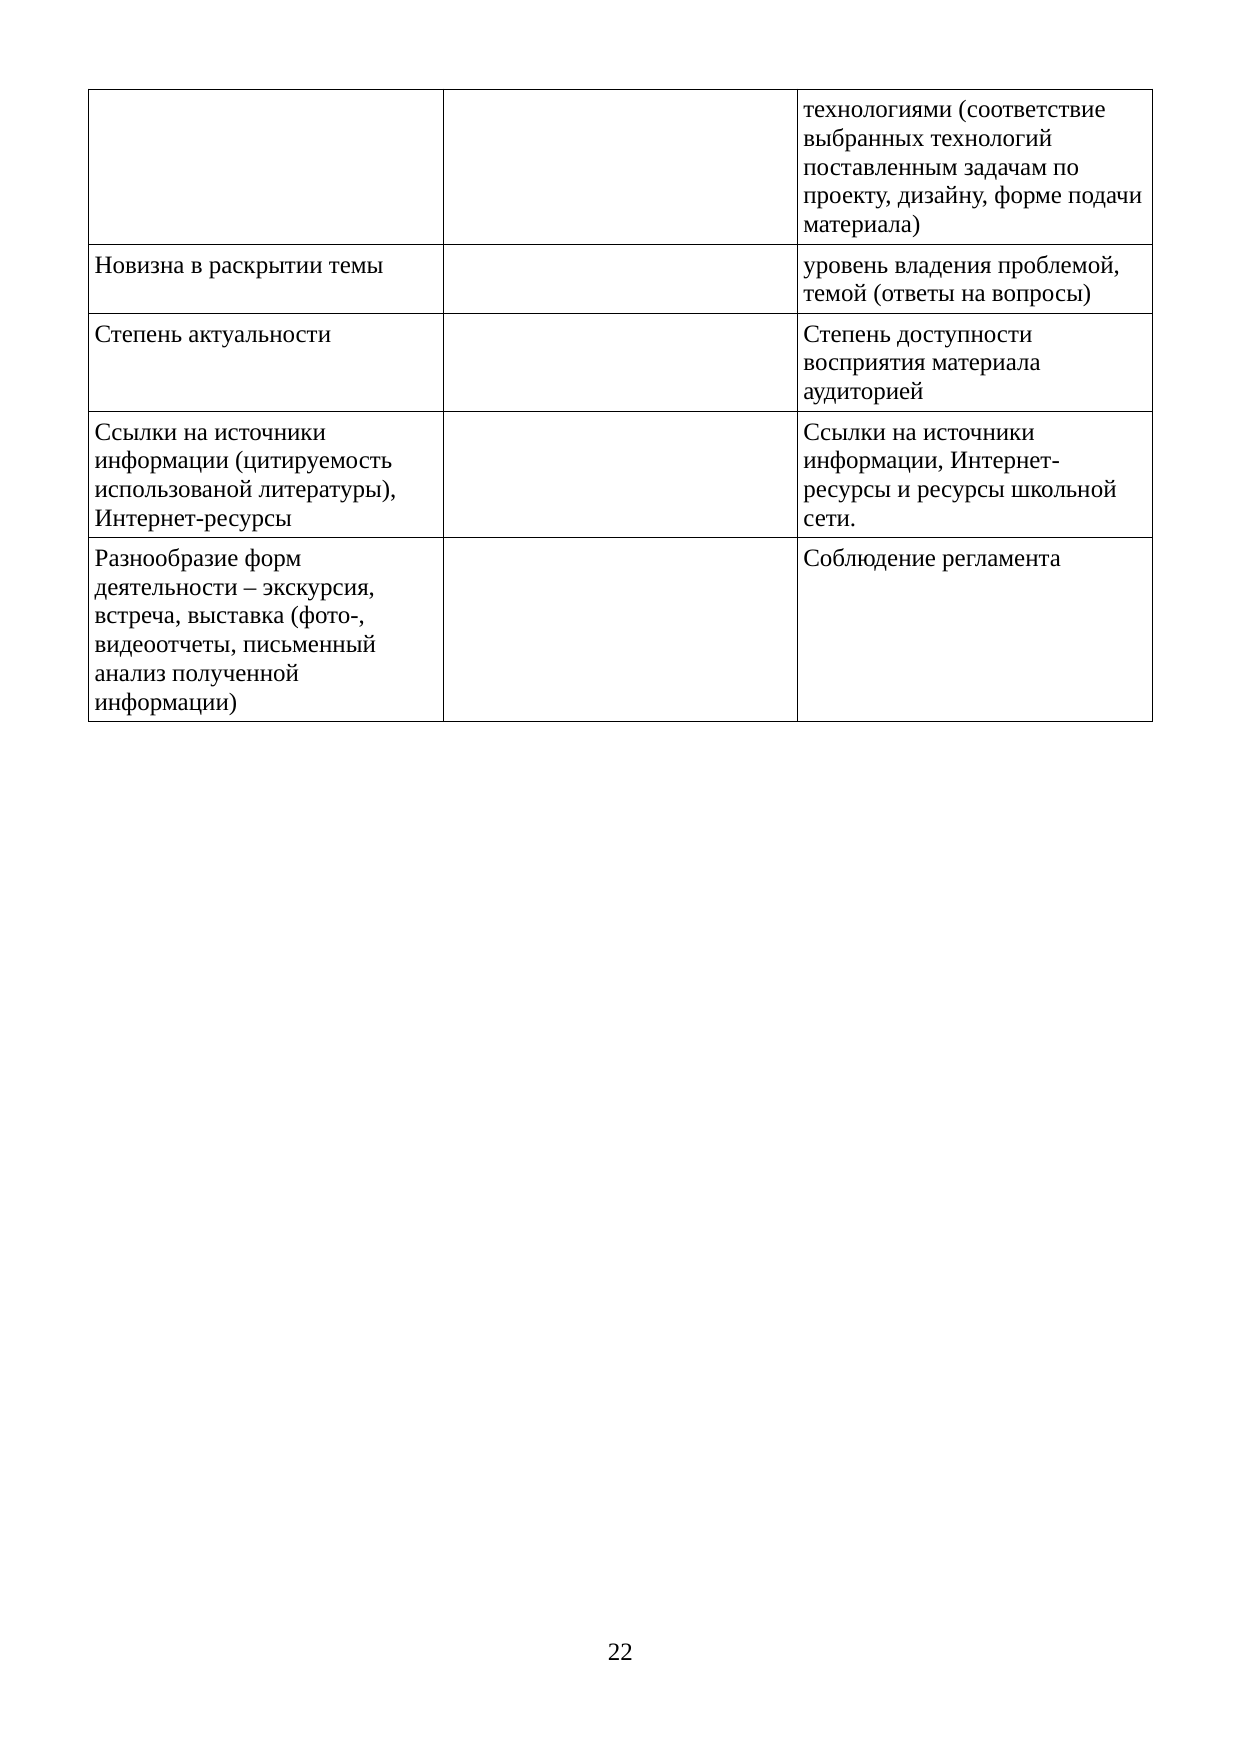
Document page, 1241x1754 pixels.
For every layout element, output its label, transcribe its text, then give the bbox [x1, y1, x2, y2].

table_cell Степень доступности восприятия материала аудиторией [798, 314, 1152, 411]
table_cell технологиями (соответствие выбранных технологий поставленным задачам по проекту, дизайну, форме подачи материала) [798, 90, 1152, 244]
table_cell [444, 412, 797, 537]
table_cell Ссылки на источники информации, Интернет-ресурсы и ресурсы школьной сети. [798, 412, 1152, 537]
table_cell Разнообразие форм деятельности ‒ экскурсия, встреча, выставка (фото-, видеоотчеты, письменный анализ полученной информации) [89, 538, 443, 721]
table_cell Степень актуальности [89, 314, 443, 411]
table_cell [444, 245, 797, 313]
table_cell уровень владения проблемой, темой (ответы на вопросы) [798, 245, 1152, 313]
table_cell [444, 90, 797, 244]
table_cell [444, 538, 797, 721]
table_cell Новизна в раскрытии темы [89, 245, 443, 313]
table_cell [444, 314, 797, 411]
table_cell Ссылки на источники информации (цитируемость использованой литературы), Интернет-ресурсы [89, 412, 443, 537]
table_cell [89, 90, 443, 244]
table_cell Соблюдение регламента [798, 538, 1152, 721]
